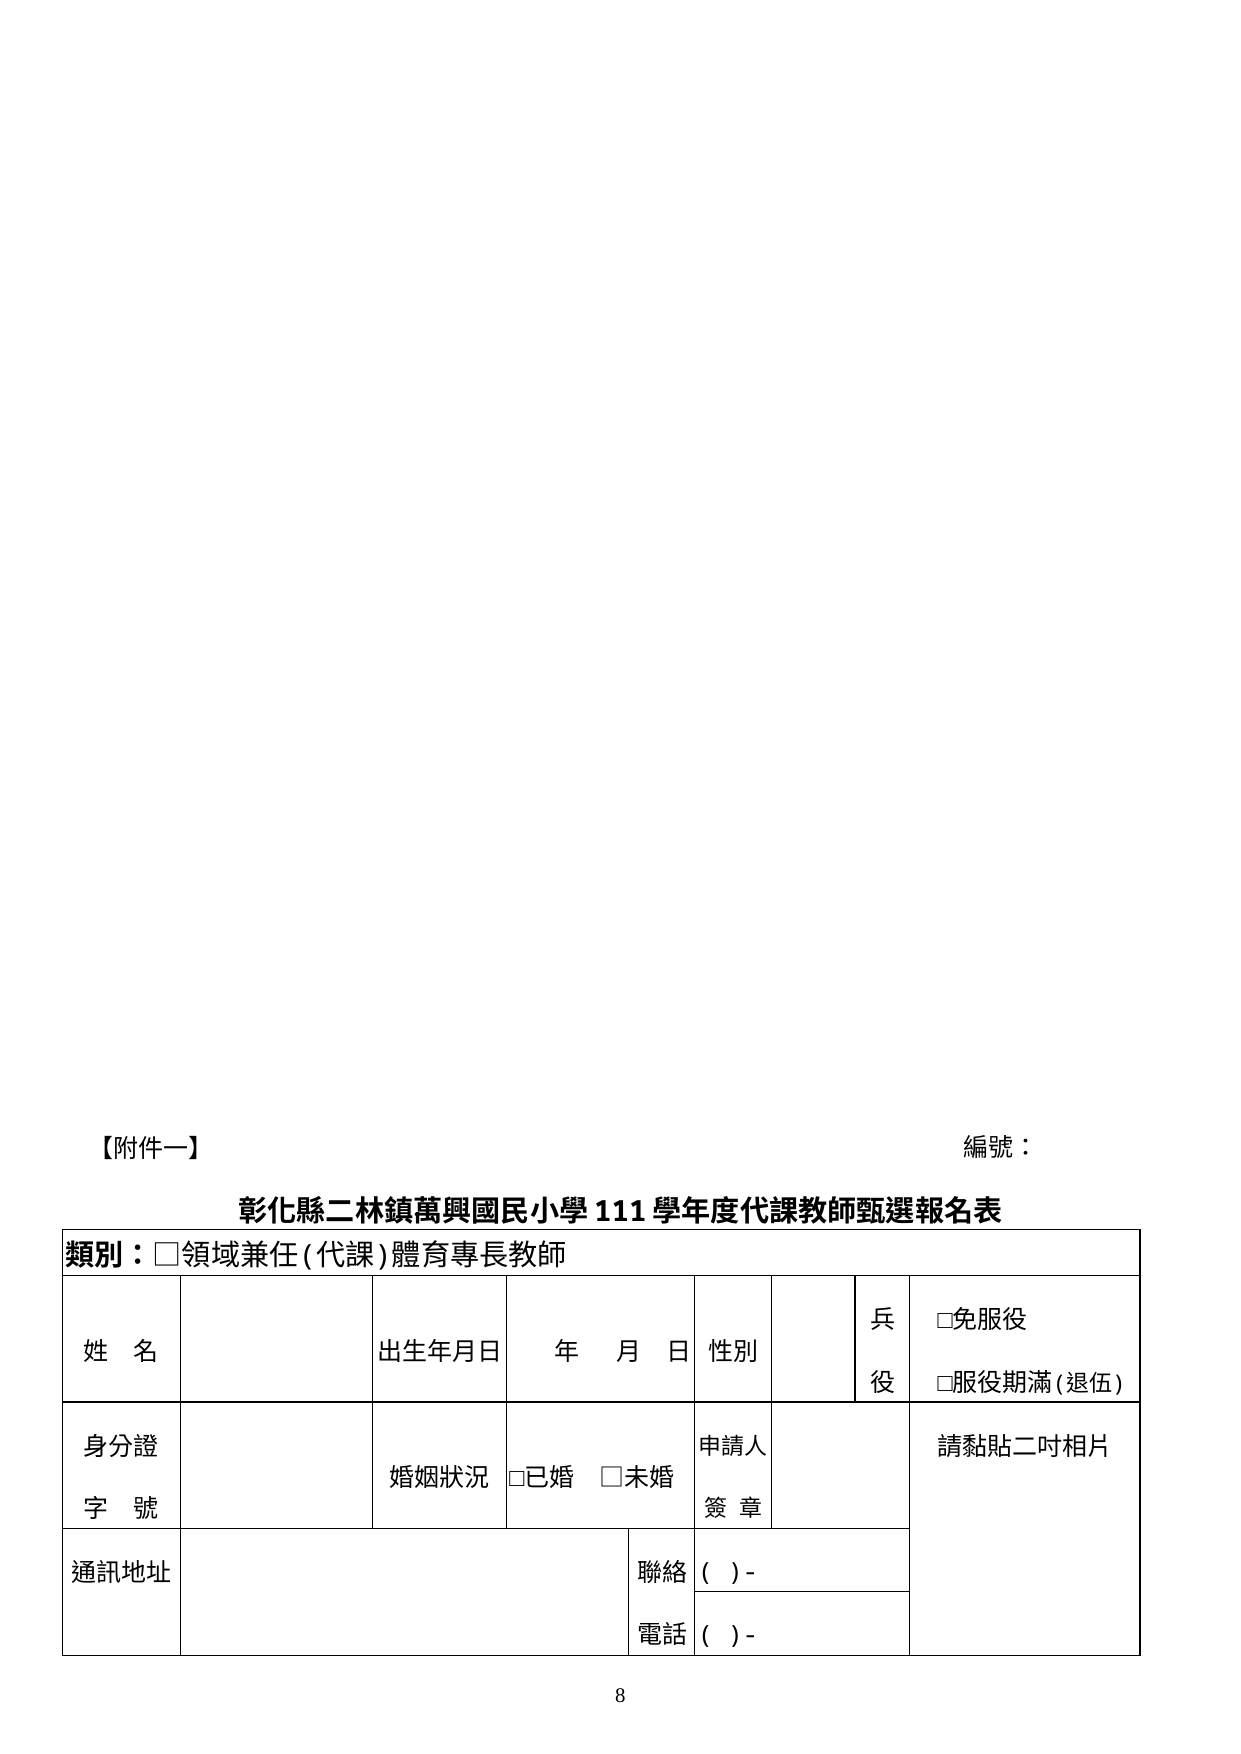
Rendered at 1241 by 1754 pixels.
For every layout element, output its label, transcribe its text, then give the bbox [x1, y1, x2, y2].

text 【附件一】 編號： [89, 1104, 1041, 1167]
table_cell □免服役 □服役期滿(退伍) [910, 1276, 1139, 1401]
table_cell [772, 1276, 854, 1401]
table_cell 婚姻狀況 [373, 1403, 506, 1527]
table_cell 性別 [695, 1276, 771, 1401]
table_cell 出生年月日 [373, 1276, 506, 1401]
table_cell 兵役 [856, 1276, 909, 1401]
table_cell ( )- [695, 1529, 909, 1591]
table_cell [772, 1403, 909, 1527]
table_header 類別：□領域兼任(代課)體育專長教師 [63, 1230, 1139, 1275]
table_cell [181, 1276, 372, 1401]
table_cell [181, 1403, 372, 1527]
table_cell 身分證 字 號 [63, 1403, 180, 1527]
table_cell 姓 名 [63, 1276, 180, 1401]
table_cell 申請人簽 章 [695, 1403, 771, 1527]
text 彰化縣二林鎮萬興國民小學111學年度代課教師甄選報名表 [89, 1167, 1152, 1229]
table_cell [181, 1529, 628, 1654]
table_cell 聯絡 電話 [629, 1529, 694, 1654]
table_cell 年 月 日 [507, 1276, 694, 1401]
table_cell 通訊地址 [63, 1529, 180, 1654]
table_cell 請黏貼二吋相片 [910, 1403, 1139, 1654]
table_cell □已婚 □未婚 [507, 1403, 694, 1527]
table_cell ( )- [695, 1592, 909, 1654]
